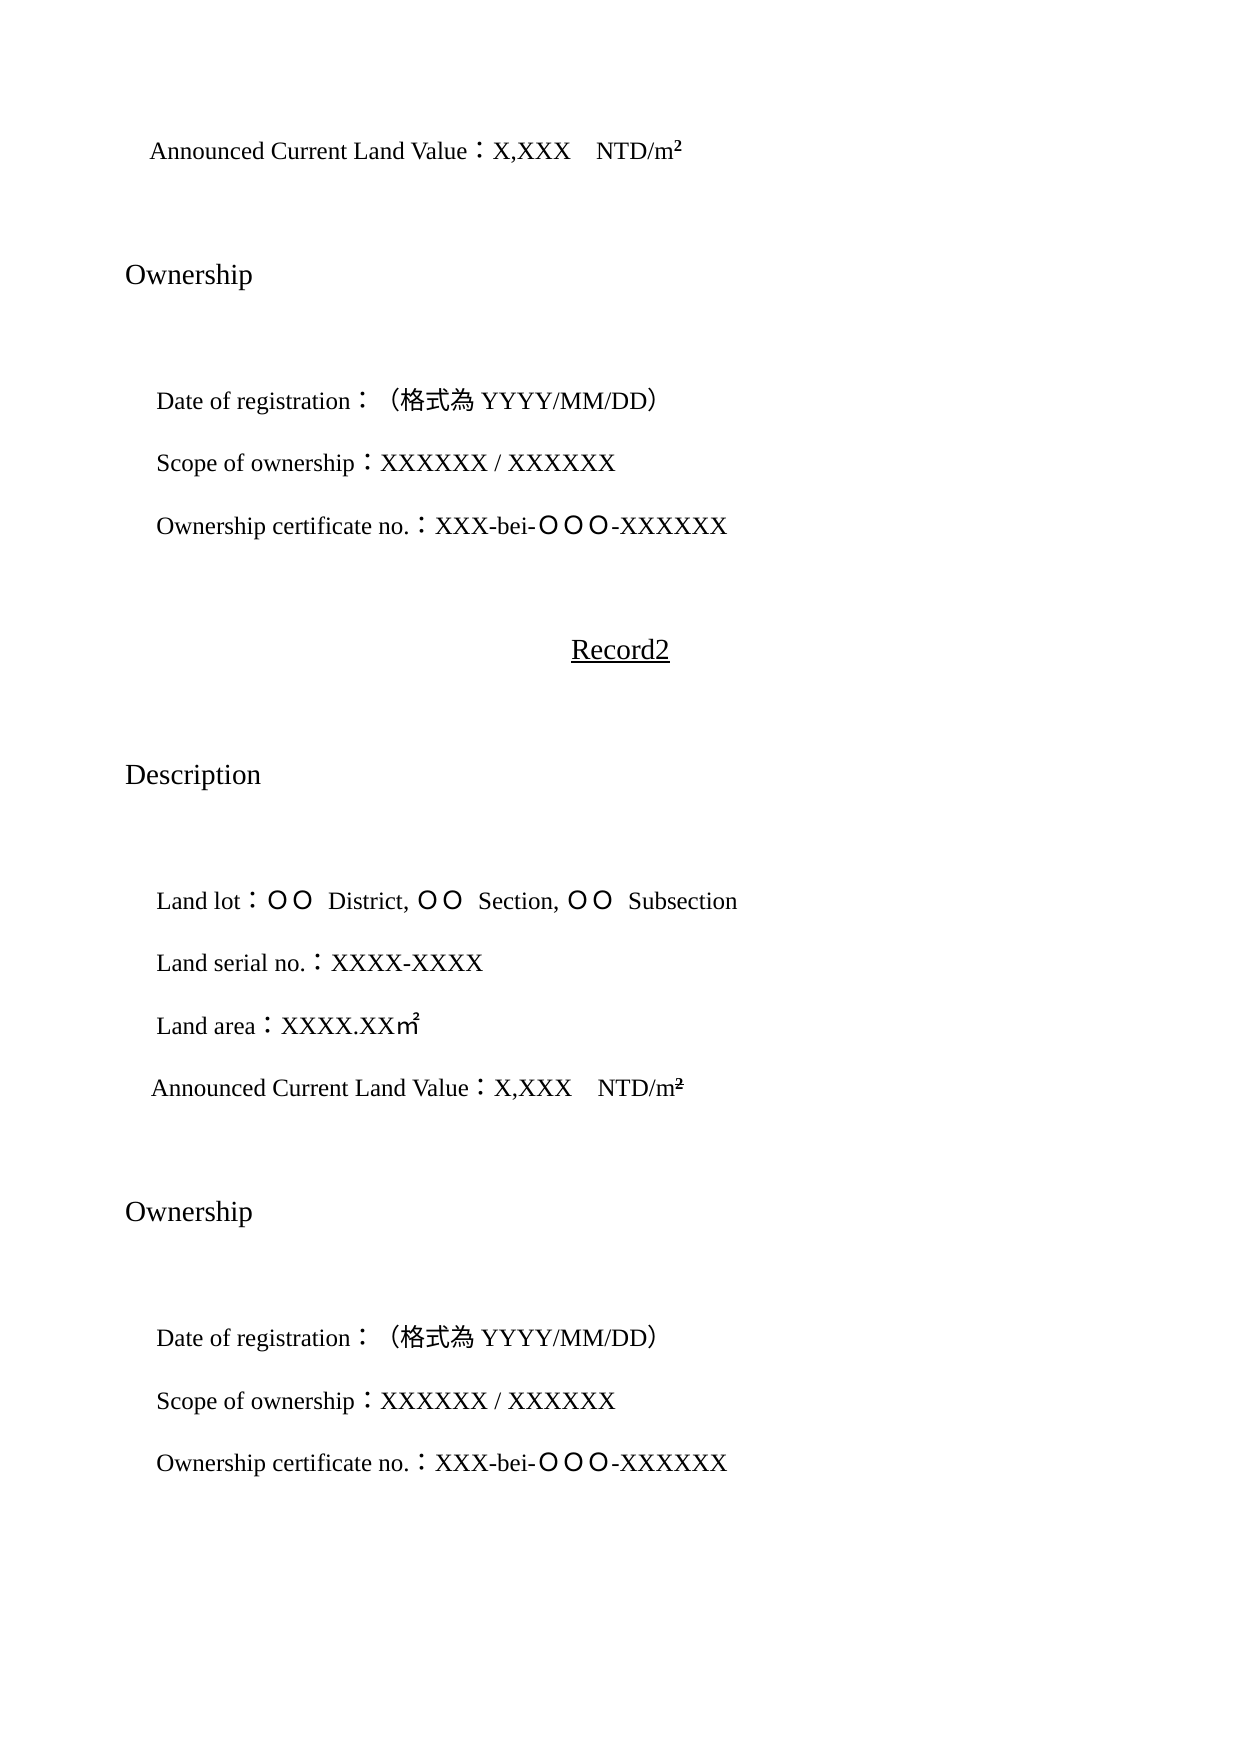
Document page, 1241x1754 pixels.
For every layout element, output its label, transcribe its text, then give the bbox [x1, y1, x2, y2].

text Description [125, 732, 1165, 794]
text Land serial no.：XXXX-XXXX [125, 919, 1165, 982]
text Record2 [75, 607, 1165, 669]
text Scope of ownership：XXXXXX / XXXXXX [125, 1357, 1165, 1419]
text Announced Current Land Value：X,XXX NTD/m2 [119, 1044, 1165, 1107]
text Land area：XXXX.XX㎡ [125, 982, 1165, 1044]
text Ownership [125, 1169, 1165, 1232]
text Ownership certificate no.：XXX-bei-ＯＯＯ-XXXXXX [125, 1419, 1165, 1482]
text Date of registration：（格式為YYYY/MM/DD） [125, 357, 1165, 419]
text Scope of ownership：XXXXXX / XXXXXX [125, 419, 1165, 482]
text Ownership certificate no.：XXX-bei-ＯＯＯ-XXXXXX [125, 482, 1165, 544]
text Ownership [125, 232, 1165, 294]
text Date of registration：（格式為YYYY/MM/DD） [125, 1294, 1165, 1357]
text Announced Current Land Value：X,XXX NTD/m2 [119, 107, 1165, 169]
text Land lot：ＯＯ District, ＯＯ Section, ＯＯ Subsection [125, 857, 1165, 919]
